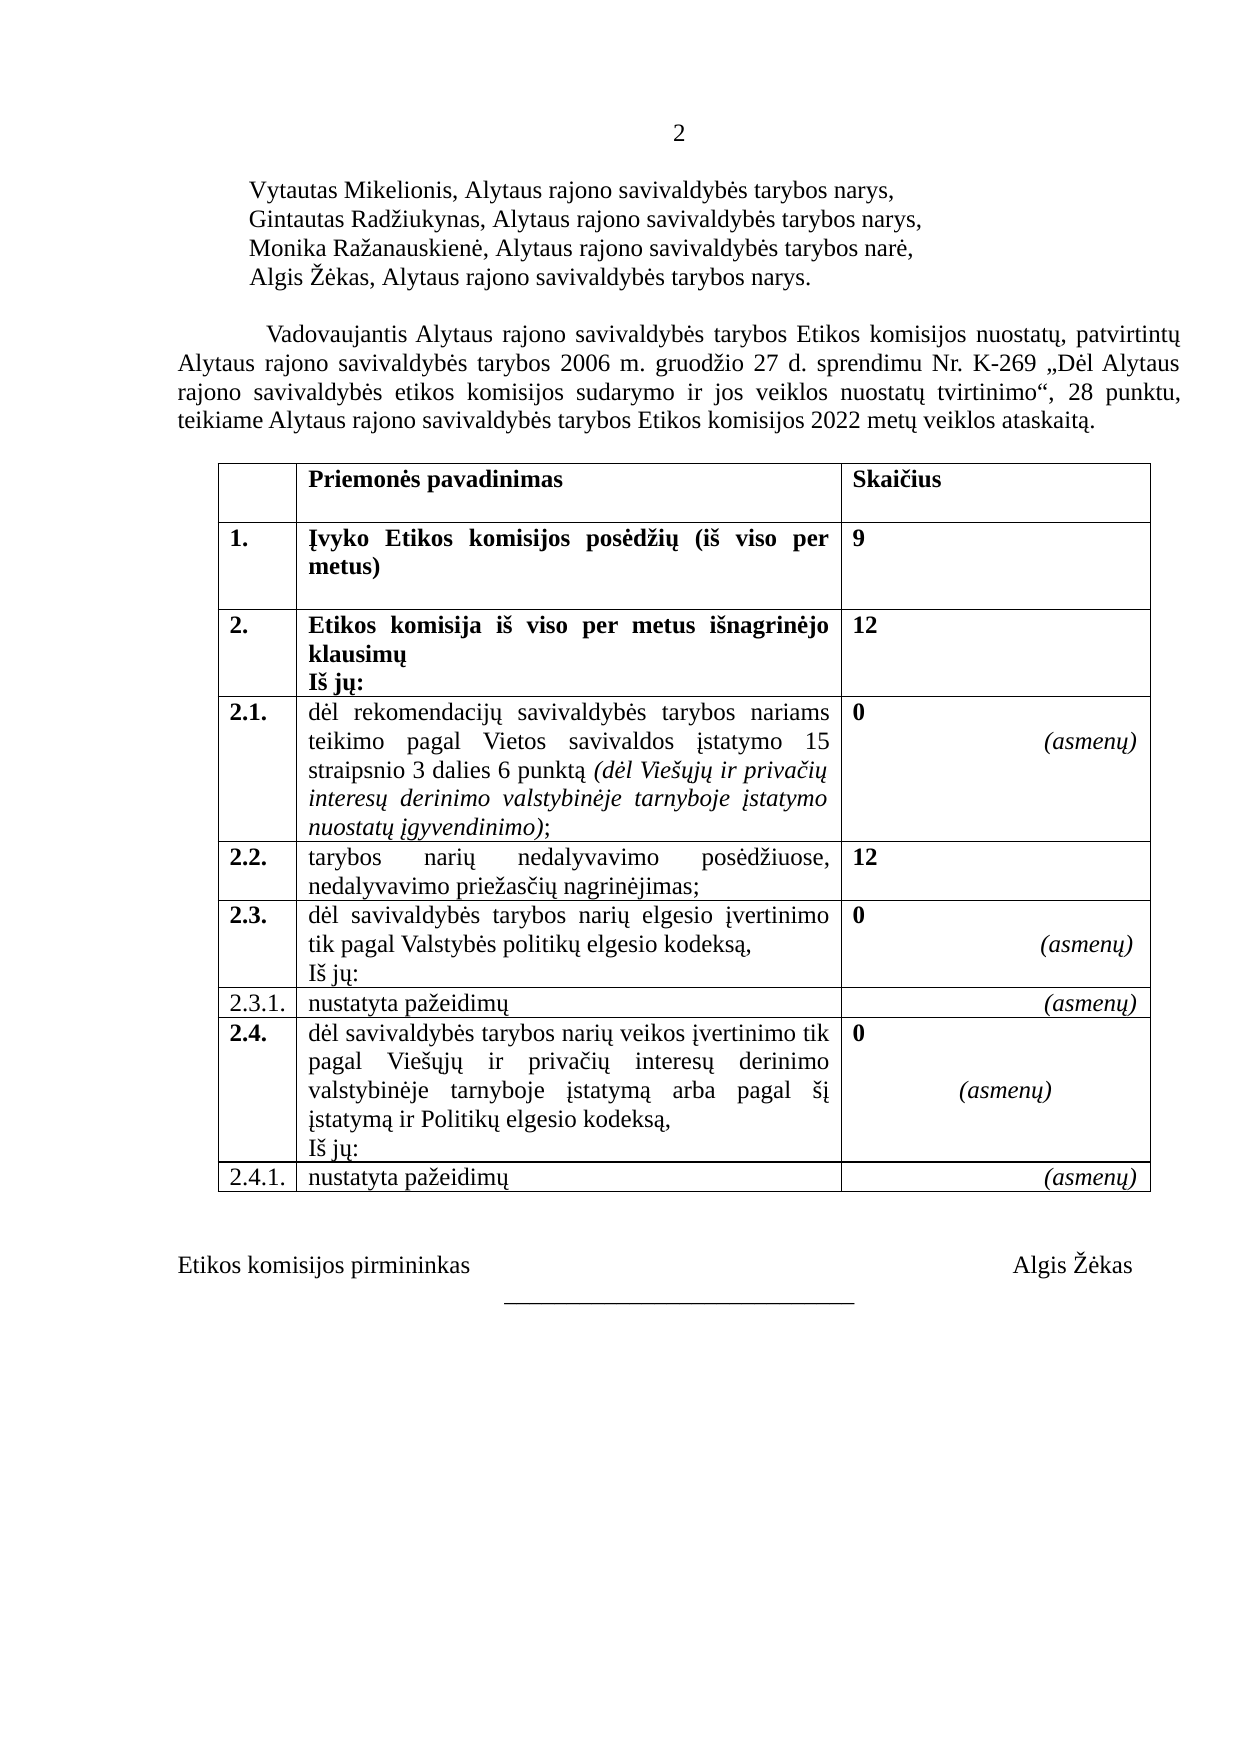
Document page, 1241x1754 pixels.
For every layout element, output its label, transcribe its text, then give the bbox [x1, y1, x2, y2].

text Vadovaujantis Alytaus rajono savivaldybės tarybos Etikos komisijos nuostatų, patvirtintų Alytaus rajono savivaldybės tarybos 2006 m. gruodžio 27 d. sprendimu Nr. K-269 „Dėl Alytaus rajono savivaldybės etikos komisijos sudarymo ir jos veiklos nuostatų tvirtinimo“, 28 punktu, teikiame Alytaus rajono savivaldybės tarybos Etikos komisijos 2022 metų veiklos ataskaitą. [177, 319, 1181, 434]
table_cell 0 (asmenų) [842, 1018, 1150, 1161]
table_cell 2.1. [219, 697, 296, 841]
table_cell 2.4.1. [219, 1163, 296, 1191]
table_cell 9 [842, 523, 1150, 609]
table_cell 2.3.1. [219, 988, 296, 1017]
table_cell 0 (asmenų) [842, 901, 1150, 987]
table_cell 2. [219, 610, 296, 696]
table_cell dėl rekomendacijų savivaldybės tarybos nariams teikimo pagal Vietos savivaldos įstatymo 15 straipsnio 3 dalies 6 punktą (dėl Viešųjų ir privačių interesų derinimo valstybinėje tarnyboje įstatymo nuostatų įgyvendinimo); [297, 697, 841, 841]
table_cell nustatyta pažeidimų [297, 988, 841, 1017]
table_cell 0 (asmenų) [842, 697, 1150, 841]
text Monika Ražanauskienė, Alytaus rajono savivaldybės tarybos narė, [177, 233, 1181, 262]
table_cell 2.2. [219, 842, 296, 899]
table_header Priemonės pavadinimas [297, 464, 841, 522]
table_cell Etikos komisija iš viso per metus išnagrinėjo klausimų Iš jų: [297, 610, 841, 696]
table_cell 2.4. [219, 1018, 296, 1161]
text Gintautas Radžiukynas, Alytaus rajono savivaldybės tarybos narys, [177, 204, 1181, 233]
table_header [219, 464, 296, 522]
table_cell (asmenų) [842, 1163, 1150, 1191]
table_cell nustatyta pažeidimų [297, 1163, 841, 1191]
text ____________________________ [177, 1278, 1181, 1307]
table_cell dėl savivaldybės tarybos narių veikos įvertinimo tik pagal Viešųjų ir privačių interesų derinimo valstybinėje tarnyboje įstatymą arba pagal šį įstatymą ir Politikų elgesio kodeksą, Iš jų: [297, 1018, 841, 1161]
table_header Skaičius [842, 464, 1150, 522]
text Vytautas Mikelionis, Alytaus rajono savivaldybės tarybos narys, [177, 176, 1181, 204]
text Etikos komisijos pirmininkas Algis Žėkas [177, 1250, 1181, 1278]
table_cell tarybos narių nedalyvavimo posėdžiuose, nedalyvavimo priežasčių nagrinėjimas; [297, 842, 841, 899]
table_cell Įvyko Etikos komisijos posėdžių (iš viso per metus) [297, 523, 841, 609]
table_cell 12 [842, 610, 1150, 696]
text Algis Žėkas, Alytaus rajono savivaldybės tarybos narys. [177, 262, 1181, 291]
table_cell (asmenų) [842, 988, 1150, 1017]
table_cell 12 [842, 842, 1150, 899]
table_cell dėl savivaldybės tarybos narių elgesio įvertinimo tik pagal Valstybės politikų elgesio kodeksą, Iš jų: [297, 901, 841, 987]
table_cell 2.3. [219, 901, 296, 987]
table_cell 1. [219, 523, 296, 609]
